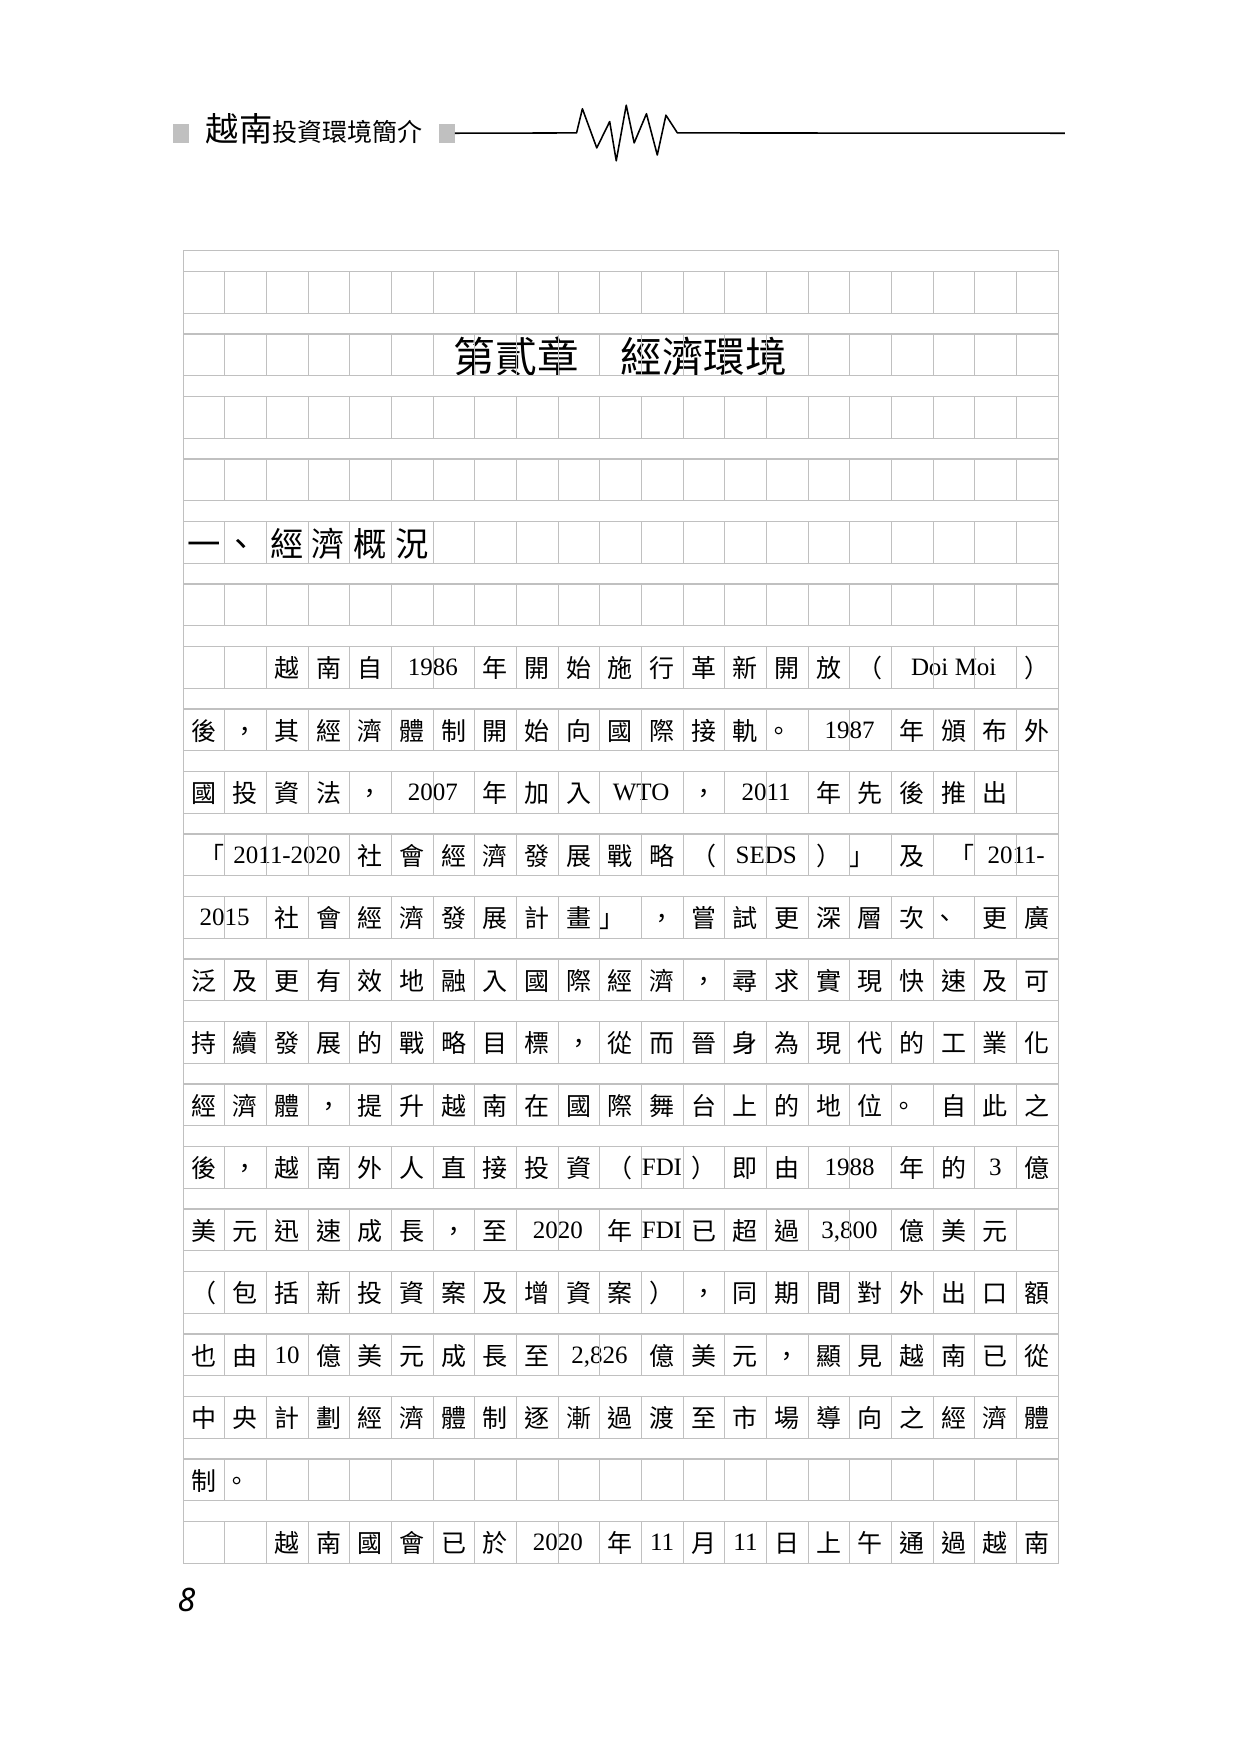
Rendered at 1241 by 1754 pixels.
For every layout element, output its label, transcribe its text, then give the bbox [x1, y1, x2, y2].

text 第貳章 經濟環境 [392, 335, 433, 375]
text 第貳章 經濟環境 [725, 335, 766, 375]
text 第貳章 經濟環境 [350, 335, 391, 375]
text 越南自1986年開始施行革新開放（Doi Moi）後，其經濟體制開始向國際接軌。1987年頒布外國投資法，2007年加入WTO，2011年先後推出「2011-2020社會經濟發展戰略（SEDS）」及「2011-2015社會經濟發展計畫」，嘗試更深層次、更廣泛及更有效地融入國際經濟，尋求實現快速及可持續發展的戰略目標，從而晉身為現代的工業化經濟體，提升越南在國際舞台上的地位。自此之後，越南外人直接投資（FDI）即由1988年的3億美元迅速成長，至2020年FDI已超過3,800億美元（包括新投資案及增資案），同期間對外出口額也由10億美元成長至2,826億美元，顯見越南已從中央計劃經濟體制逐漸過渡至市場導向之經濟體制。 [184, 876, 1058, 896]
text 越南自1986年開始施行革新開放（Doi Moi）後，其經濟體制開始向國際接軌。1987年頒布外國投資法，2007年加入WTO，2011年先後推出「2011-2020社會經濟發展戰略（SEDS）」及「2011-2015社會經濟發展計畫」，嘗試更深層次、更廣泛及更有效地融入國際經濟，尋求實現快速及可持續發展的戰略目標，從而晉身為現代的工業化經濟體，提升越南在國際舞台上的地位。自此之後，越南外人直接投資（FDI）即由1988年的3億美元迅速成長，至2020年FDI已超過3,800億美元（包括新投資案及增資案），同期間對外出口額也由10億美元成長至2,826億美元，顯見越南已從中央計劃經濟體制逐漸過渡至市場導向之經濟體制。 [184, 689, 1058, 708]
text 越南國會已於2020年11月11日上午通過越南2021年經濟社會發展計畫之12指標，其中越南將致力防止高利貸及無牌發放貸款等行為，以及加強推動南北高速公路及龍城機場等大型工程建設進度。該12項主要指標包括：國內生產總值（GDP）成長率預估為6%；平均國民所得約達3,700美元；通貨膨脹率平均上漲率4%；全要素生產率（TFP）之貢献比率約45%~47%；社會勞動產能成長率4.8%；經過訓練的勞工約66%，其中持有職業資格證書約25.5%；醫療保險覆蓋率為91%；貧戶比率減少1%至1.5%；城市居民獲得集中供水系統所供應清潔用水比重高達90%以上；收集及處理都市生活廢棄物達87%以上；運作中的工業區及加工出口區之集中廢水處理系統達環保標準之91%；森林覆蓋率達42%。 [184, 1501, 1058, 1521]
text 越南自1986年開始施行革新開放（Doi Moi）後，其經濟體制開始向國際接軌。1987年頒布外國投資法，2007年加入WTO，2011年先後推出「2011-2020社會經濟發展戰略（SEDS）」及「2011-2015社會經濟發展計畫」，嘗試更深層次、更廣泛及更有效地融入國際經濟，尋求實現快速及可持續發展的戰略目標，從而晉身為現代的工業化經濟體，提升越南在國際舞台上的地位。自此之後，越南外人直接投資（FDI）即由1988年的3億美元迅速成長，至2020年FDI已超過3,800億美元（包括新投資案及增資案），同期間對外出口額也由10億美元成長至2,826億美元，顯見越南已從中央計劃經濟體制逐漸過渡至市場導向之經濟體制。 [184, 1189, 1058, 1208]
text 第貳章 經濟環境 [184, 335, 224, 375]
text 一、經濟概況 [642, 522, 683, 563]
text 一、經濟概況 [184, 522, 224, 563]
text 第貳章 經濟環境 [725, 363, 740, 375]
text 一、經濟概況 [225, 522, 266, 563]
text 一、經濟概況 [725, 522, 766, 563]
text 第貳章 經濟環境 [892, 335, 933, 375]
text 第貳章 經濟環境 [475, 335, 516, 375]
text 越南自1986年開始施行革新開放（Doi Moi）後，其經濟體制開始向國際接軌。1987年頒布外國投資法，2007年加入WTO，2011年先後推出「2011-2020社會經濟發展戰略（SEDS）」及「2011-2015社會經濟發展計畫」，嘗試更深層次、更廣泛及更有效地融入國際經濟，尋求實現快速及可持續發展的戰略目標，從而晉身為現代的工業化經濟體，提升越南在國際舞台上的地位。自此之後，越南外人直接投資（FDI）即由1988年的3億美元迅速成長，至2020年FDI已超過3,800億美元（包括新投資案及增資案），同期間對外出口額也由10億美元成長至2,826億美元，顯見越南已從中央計劃經濟體制逐漸過渡至市場導向之經濟體制。 [184, 1251, 1058, 1271]
text 越南自1986年開始施行革新開放（Doi Moi）後，其經濟體制開始向國際接軌。1987年頒布外國投資法，2007年加入WTO，2011年先後推出「2011-2020社會經濟發展戰略（SEDS）」及「2011-2015社會經濟發展計畫」，嘗試更深層次、更廣泛及更有效地融入國際經濟，尋求實現快速及可持續發展的戰略目標，從而晉身為現代的工業化經濟體，提升越南在國際舞台上的地位。自此之後，越南外人直接投資（FDI）即由1988年的3億美元迅速成長，至2020年FDI已超過3,800億美元（包括新投資案及增資案），同期間對外出口額也由10億美元成長至2,826億美元，顯見越南已從中央計劃經濟體制逐漸過渡至市場導向之經濟體制。 [184, 751, 1058, 771]
text 一、經濟概況 [767, 522, 808, 563]
text 第貳章 經濟環境 [184, 314, 1058, 333]
text 第貳章 經濟環境 [309, 335, 349, 375]
text 越南自1986年開始施行革新開放（Doi Moi）後，其經濟體制開始向國際接軌。1987年頒布外國投資法，2007年加入WTO，2011年先後推出「2011-2020社會經濟發展戰略（SEDS）」及「2011-2015社會經濟發展計畫」，嘗試更深層次、更廣泛及更有效地融入國際經濟，尋求實現快速及可持續發展的戰略目標，從而晉身為現代的工業化經濟體，提升越南在國際舞台上的地位。自此之後，越南外人直接投資（FDI）即由1988年的3億美元迅速成長，至2020年FDI已超過3,800億美元（包括新投資案及增資案），同期間對外出口額也由10億美元成長至2,826億美元，顯見越南已從中央計劃經濟體制逐漸過渡至市場導向之經濟體制。 [184, 814, 1058, 833]
text 一、經濟概況 [309, 522, 349, 563]
text 一、經濟概況 [892, 522, 933, 563]
text 第貳章 經濟環境 [600, 335, 641, 375]
text 第貳章 經濟環境 [434, 335, 474, 375]
text 第貳章 經濟環境 [850, 335, 891, 375]
text 第貳章 經濟環境 [934, 335, 974, 375]
text 越南自1986年開始施行革新開放（Doi Moi）後，其經濟體制開始向國際接軌。1987年頒布外國投資法，2007年加入WTO，2011年先後推出「2011-2020社會經濟發展戰略（SEDS）」及「2011-2015社會經濟發展計畫」，嘗試更深層次、更廣泛及更有效地融入國際經濟，尋求實現快速及可持續發展的戰略目標，從而晉身為現代的工業化經濟體，提升越南在國際舞台上的地位。自此之後，越南外人直接投資（FDI）即由1988年的3億美元迅速成長，至2020年FDI已超過3,800億美元（包括新投資案及增資案），同期間對外出口額也由10億美元成長至2,826億美元，顯見越南已從中央計劃經濟體制逐漸過渡至市場導向之經濟體制。 [184, 1376, 1058, 1396]
text 一、經濟概況 [934, 522, 974, 563]
text 一、經濟概況 [392, 522, 433, 563]
text 第貳章 經濟環境 [517, 335, 558, 375]
text 越南自1986年開始施行革新開放（Doi Moi）後，其經濟體制開始向國際接軌。1987年頒布外國投資法，2007年加入WTO，2011年先後推出「2011-2020社會經濟發展戰略（SEDS）」及「2011-2015社會經濟發展計畫」，嘗試更深層次、更廣泛及更有效地融入國際經濟，尋求實現快速及可持續發展的戰略目標，從而晉身為現代的工業化經濟體，提升越南在國際舞台上的地位。自此之後，越南外人直接投資（FDI）即由1988年的3億美元迅速成長，至2020年FDI已超過3,800億美元（包括新投資案及增資案），同期間對外出口額也由10億美元成長至2,826億美元，顯見越南已從中央計劃經濟體制逐漸過渡至市場導向之經濟體制。 [184, 626, 1058, 646]
text 越南自1986年開始施行革新開放（Doi Moi）後，其經濟體制開始向國際接軌。1987年頒布外國投資法，2007年加入WTO，2011年先後推出「2011-2020社會經濟發展戰略（SEDS）」及「2011-2015社會經濟發展計畫」，嘗試更深層次、更廣泛及更有效地融入國際經濟，尋求實現快速及可持續發展的戰略目標，從而晉身為現代的工業化經濟體，提升越南在國際舞台上的地位。自此之後，越南外人直接投資（FDI）即由1988年的3億美元迅速成長，至2020年FDI已超過3,800億美元（包括新投資案及增資案），同期間對外出口額也由10億美元成長至2,826億美元，顯見越南已從中央計劃經濟體制逐漸過渡至市場導向之經濟體制。 [184, 1314, 1058, 1333]
text 一、經濟概況 [184, 501, 1058, 521]
text 一、經濟概況 [434, 522, 474, 563]
text 第貳章 經濟環境 [517, 345, 528, 375]
text 第貳章 經濟環境 [267, 335, 308, 375]
text 第貳章 經濟環境 [642, 335, 683, 375]
text 越南自1986年開始施行革新開放（Doi Moi）後，其經濟體制開始向國際接軌。1987年頒布外國投資法，2007年加入WTO，2011年先後推出「2011-2020社會經濟發展戰略（SEDS）」及「2011-2015社會經濟發展計畫」，嘗試更深層次、更廣泛及更有效地融入國際經濟，尋求實現快速及可持續發展的戰略目標，從而晉身為現代的工業化經濟體，提升越南在國際舞台上的地位。自此之後，越南外人直接投資（FDI）即由1988年的3億美元迅速成長，至2020年FDI已超過3,800億美元（包括新投資案及增資案），同期間對外出口額也由10億美元成長至2,826億美元，顯見越南已從中央計劃經濟體制逐漸過渡至市場導向之經濟體制。 [184, 1439, 1058, 1458]
text 一、經濟概況 [600, 522, 641, 563]
text 越南自1986年開始施行革新開放（Doi Moi）後，其經濟體制開始向國際接軌。1987年頒布外國投資法，2007年加入WTO，2011年先後推出「2011-2020社會經濟發展戰略（SEDS）」及「2011-2015社會經濟發展計畫」，嘗試更深層次、更廣泛及更有效地融入國際經濟，尋求實現快速及可持續發展的戰略目標，從而晉身為現代的工業化經濟體，提升越南在國際舞台上的地位。自此之後，越南外人直接投資（FDI）即由1988年的3億美元迅速成長，至2020年FDI已超過3,800億美元（包括新投資案及增資案），同期間對外出口額也由10億美元成長至2,826億美元，顯見越南已從中央計劃經濟體制逐漸過渡至市場導向之經濟體制。 [184, 1064, 1058, 1083]
text 一、經濟概況 [850, 522, 891, 563]
text 一、經濟概況 [475, 522, 516, 563]
text 越南自1986年開始施行革新開放（Doi Moi）後，其經濟體制開始向國際接軌。1987年頒布外國投資法，2007年加入WTO，2011年先後推出「2011-2020社會經濟發展戰略（SEDS）」及「2011-2015社會經濟發展計畫」，嘗試更深層次、更廣泛及更有效地融入國際經濟，尋求實現快速及可持續發展的戰略目標，從而晉身為現代的工業化經濟體，提升越南在國際舞台上的地位。自此之後，越南外人直接投資（FDI）即由1988年的3億美元迅速成長，至2020年FDI已超過3,800億美元（包括新投資案及增資案），同期間對外出口額也由10億美元成長至2,826億美元，顯見越南已從中央計劃經濟體制逐漸過渡至市場導向之經濟體制。 [184, 1001, 1058, 1021]
text 越南自1986年開始施行革新開放（Doi Moi）後，其經濟體制開始向國際接軌。1987年頒布外國投資法，2007年加入WTO，2011年先後推出「2011-2020社會經濟發展戰略（SEDS）」及「2011-2015社會經濟發展計畫」，嘗試更深層次、更廣泛及更有效地融入國際經濟，尋求實現快速及可持續發展的戰略目標，從而晉身為現代的工業化經濟體，提升越南在國際舞台上的地位。自此之後，越南外人直接投資（FDI）即由1988年的3億美元迅速成長，至2020年FDI已超過3,800億美元（包括新投資案及增資案），同期間對外出口額也由10億美元成長至2,826億美元，顯見越南已從中央計劃經濟體制逐漸過渡至市場導向之經濟體制。 [184, 1126, 1058, 1146]
text 一、經濟概況 [350, 522, 391, 563]
text 第貳章 經濟環境 [767, 335, 808, 375]
text 第貳章 經濟環境 [225, 335, 266, 375]
text 一、經濟概況 [809, 522, 849, 563]
text 一、經濟概況 [267, 522, 308, 563]
text 第貳章 經濟環境 [559, 335, 599, 375]
text 第貳章 經濟環境 [1017, 335, 1058, 375]
text 越南自1986年開始施行革新開放（Doi Moi）後，其經濟體制開始向國際接軌。1987年頒布外國投資法，2007年加入WTO，2011年先後推出「2011-2020社會經濟發展戰略（SEDS）」及「2011-2015社會經濟發展計畫」，嘗試更深層次、更廣泛及更有效地融入國際經濟，尋求實現快速及可持續發展的戰略目標，從而晉身為現代的工業化經濟體，提升越南在國際舞台上的地位。自此之後，越南外人直接投資（FDI）即由1988年的3億美元迅速成長，至2020年FDI已超過3,800億美元（包括新投資案及增資案），同期間對外出口額也由10億美元成長至2,826億美元，顯見越南已從中央計劃經濟體制逐漸過渡至市場導向之經濟體制。 [184, 939, 1058, 958]
text 一、經濟概況 [1017, 522, 1058, 563]
text 第貳章 經濟環境 [809, 335, 849, 375]
text 一、經濟概況 [975, 522, 1016, 563]
text 一、經濟概況 [559, 522, 599, 563]
text 一、經濟概況 [517, 522, 558, 563]
text 一、經濟概況 [684, 522, 724, 563]
text 第貳章 經濟環境 [975, 335, 1016, 375]
text 第貳章 經濟環境 [684, 335, 724, 375]
